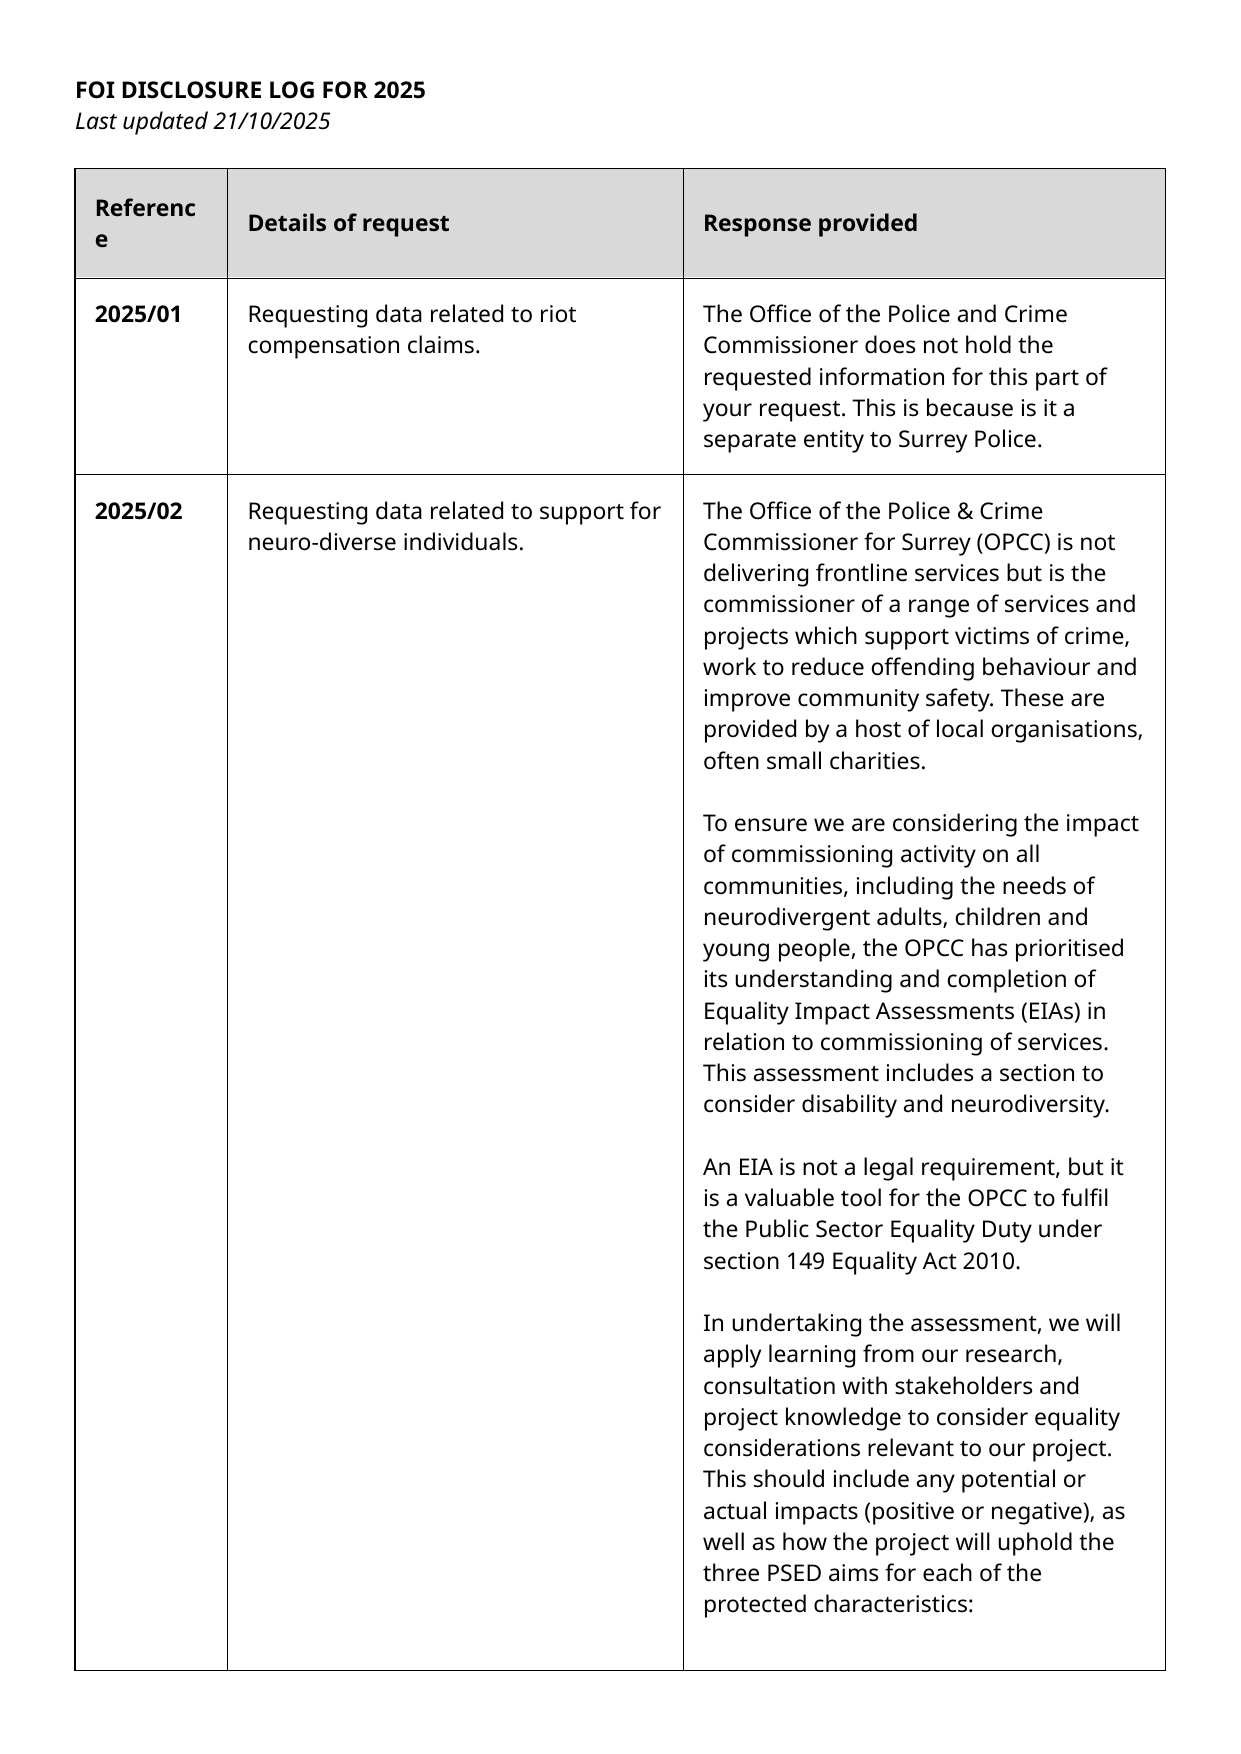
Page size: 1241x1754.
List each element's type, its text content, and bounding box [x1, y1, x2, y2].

table_cell The Office of the Police and Crime Commissioner does not hold the requested information for this part of your request. This is because is it a separate entity to Surrey Police. [684, 279, 1165, 474]
table_header Reference [76, 169, 227, 277]
table_header Response provided [684, 169, 1165, 277]
table_header Details of request [228, 169, 683, 277]
table_cell The Office of the Police & Crime Commissioner for Surrey (OPCC) is not delivering frontline services but is the commissioner of a range of services and projects which support victims of crime, work to reduce offending behaviour and improve community safety. These are provided by a host of local organisations, often small charities. To ensure we are considering the impact of commissioning activity on all communities, including the needs of neurodivergent adults, children and young people, the OPCC has prioritised its understanding and completion of Equality Impact Assessments (EIAs) in relation to commissioning of services. This assessment includes a section to consider disability and neurodiversity. An EIA is not a legal requirement, but it is a valuable tool for the OPCC to fulfil the Public Sector Equality Duty under section 149 Equality Act 2010. In undertaking the assessment, we will apply learning from our research, consultation with stakeholders and project knowledge to consider equality considerations relevant to our project. This should include any potential or actual impacts (positive or negative), as well as how the project will uphold the three PSED aims for each of the protected characteristics: [684, 475, 1165, 1670]
table_cell Requesting data related to riot compensation claims. [228, 279, 683, 474]
table_cell 2025/01 [76, 279, 227, 474]
table_cell 2025/02 [76, 475, 227, 1670]
table_cell Requesting data related to support for neuro-diverse individuals. [228, 475, 683, 1670]
